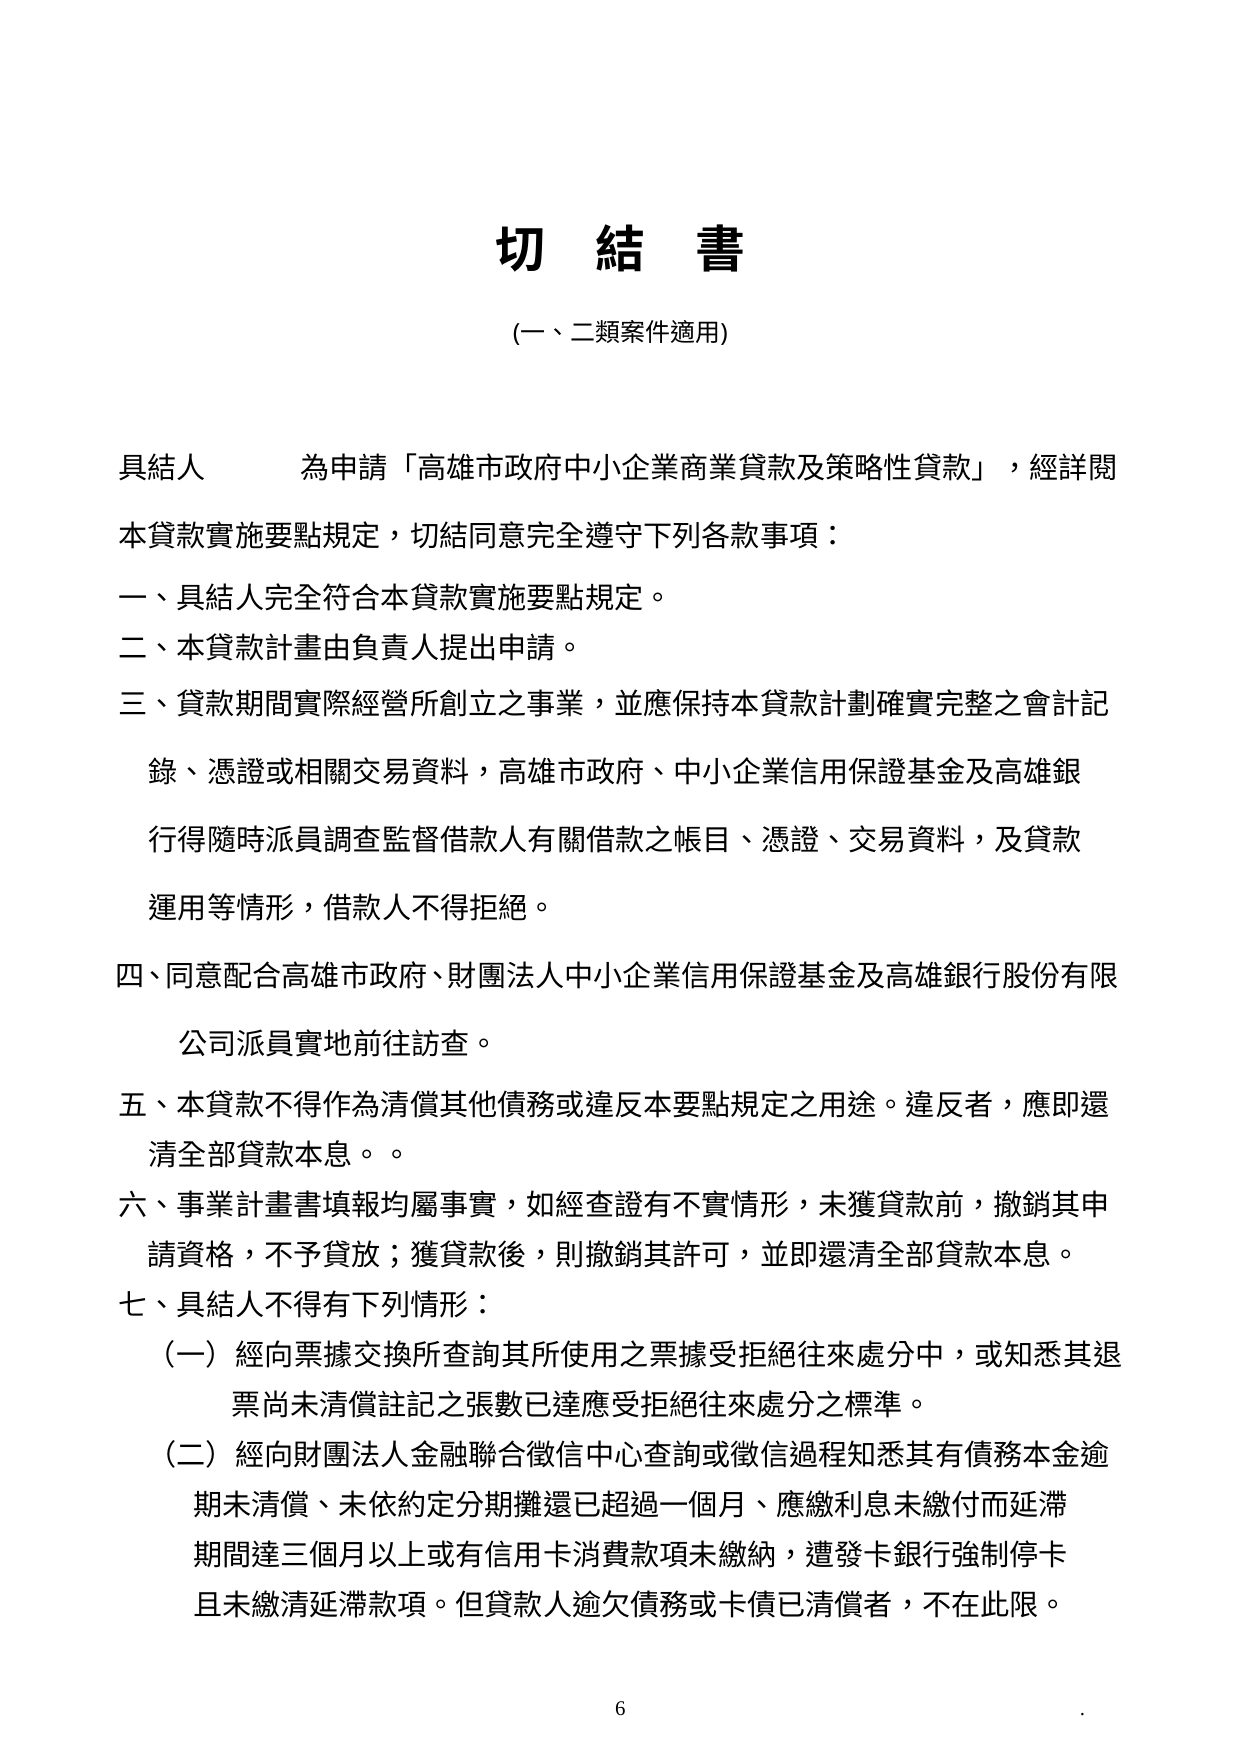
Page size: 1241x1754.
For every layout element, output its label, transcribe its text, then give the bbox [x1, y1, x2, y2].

text 六、事業計畫書填報均屬事實，如經查證有不實情形，未獲貸款前，撤銷其申 [118, 1176, 1113, 1226]
text （二）經向財團法人金融聯合徵信中心查詢或徵信過程知悉其有債務本金逾 [147, 1426, 1122, 1476]
text 期未清償、未依約定分期攤還已超過一個月、應繳利息未繳付而延滯 [147, 1476, 1122, 1526]
text 一、具結人完全符合本貸款實施要點規定。 [118, 568, 1023, 618]
text 七、具結人不得有下列情形： [118, 1276, 1122, 1326]
text 三、貸款期間實際經營所創立之事業，並應保持本貸款計劃確實完整之會計記 [118, 668, 1122, 736]
text 切 結 書 [118, 194, 1122, 296]
text 運用等情形，借款人不得拒絕。 [118, 872, 1122, 940]
text 具結人 為申請「高雄市政府中小企業商業貸款及策略性貸款」，經詳閱本貸款實施要點規定，切結同意完全遵守下列各款事項： [118, 432, 1118, 568]
text 二、本貸款計畫由負責人提出申請。 [118, 618, 1023, 668]
text 錄、憑證或相關交易資料，高雄市政府、中小企業信用保證基金及高雄銀 [118, 736, 1122, 804]
text (一、二類案件適用) [118, 296, 1122, 364]
text 請資格，不予貸放；獲貸款後，則撤銷其許可，並即還清全部貸款本息。 [118, 1226, 1113, 1276]
text 四、同意配合高雄市政府、財團法人中小企業信用保證基金及高雄銀行股份有限公司派員實地前往訪查。 [115, 940, 1118, 1076]
text 五、本貸款不得作為清償其他債務或違反本要點規定之用途。違反者，應即還 [118, 1076, 1118, 1126]
text 行得隨時派員調查監督借款人有關借款之帳目、憑證、交易資料，及貸款 [118, 804, 1122, 872]
text 清全部貸款本息。。 [118, 1126, 1118, 1176]
text （一）經向票據交換所查詢其所使用之票據受拒絕往來處分中，或知悉其退 票尚未清償註記之張數已達應受拒絕往來處分之標準。 [146, 1326, 1122, 1426]
text 且未繳清延滯款項。但貸款人逾欠債務或卡債已清償者，不在此限。 [147, 1576, 1122, 1626]
text 期間達三個月以上或有信用卡消費款項未繳納，遭發卡銀行強制停卡 [147, 1526, 1122, 1576]
